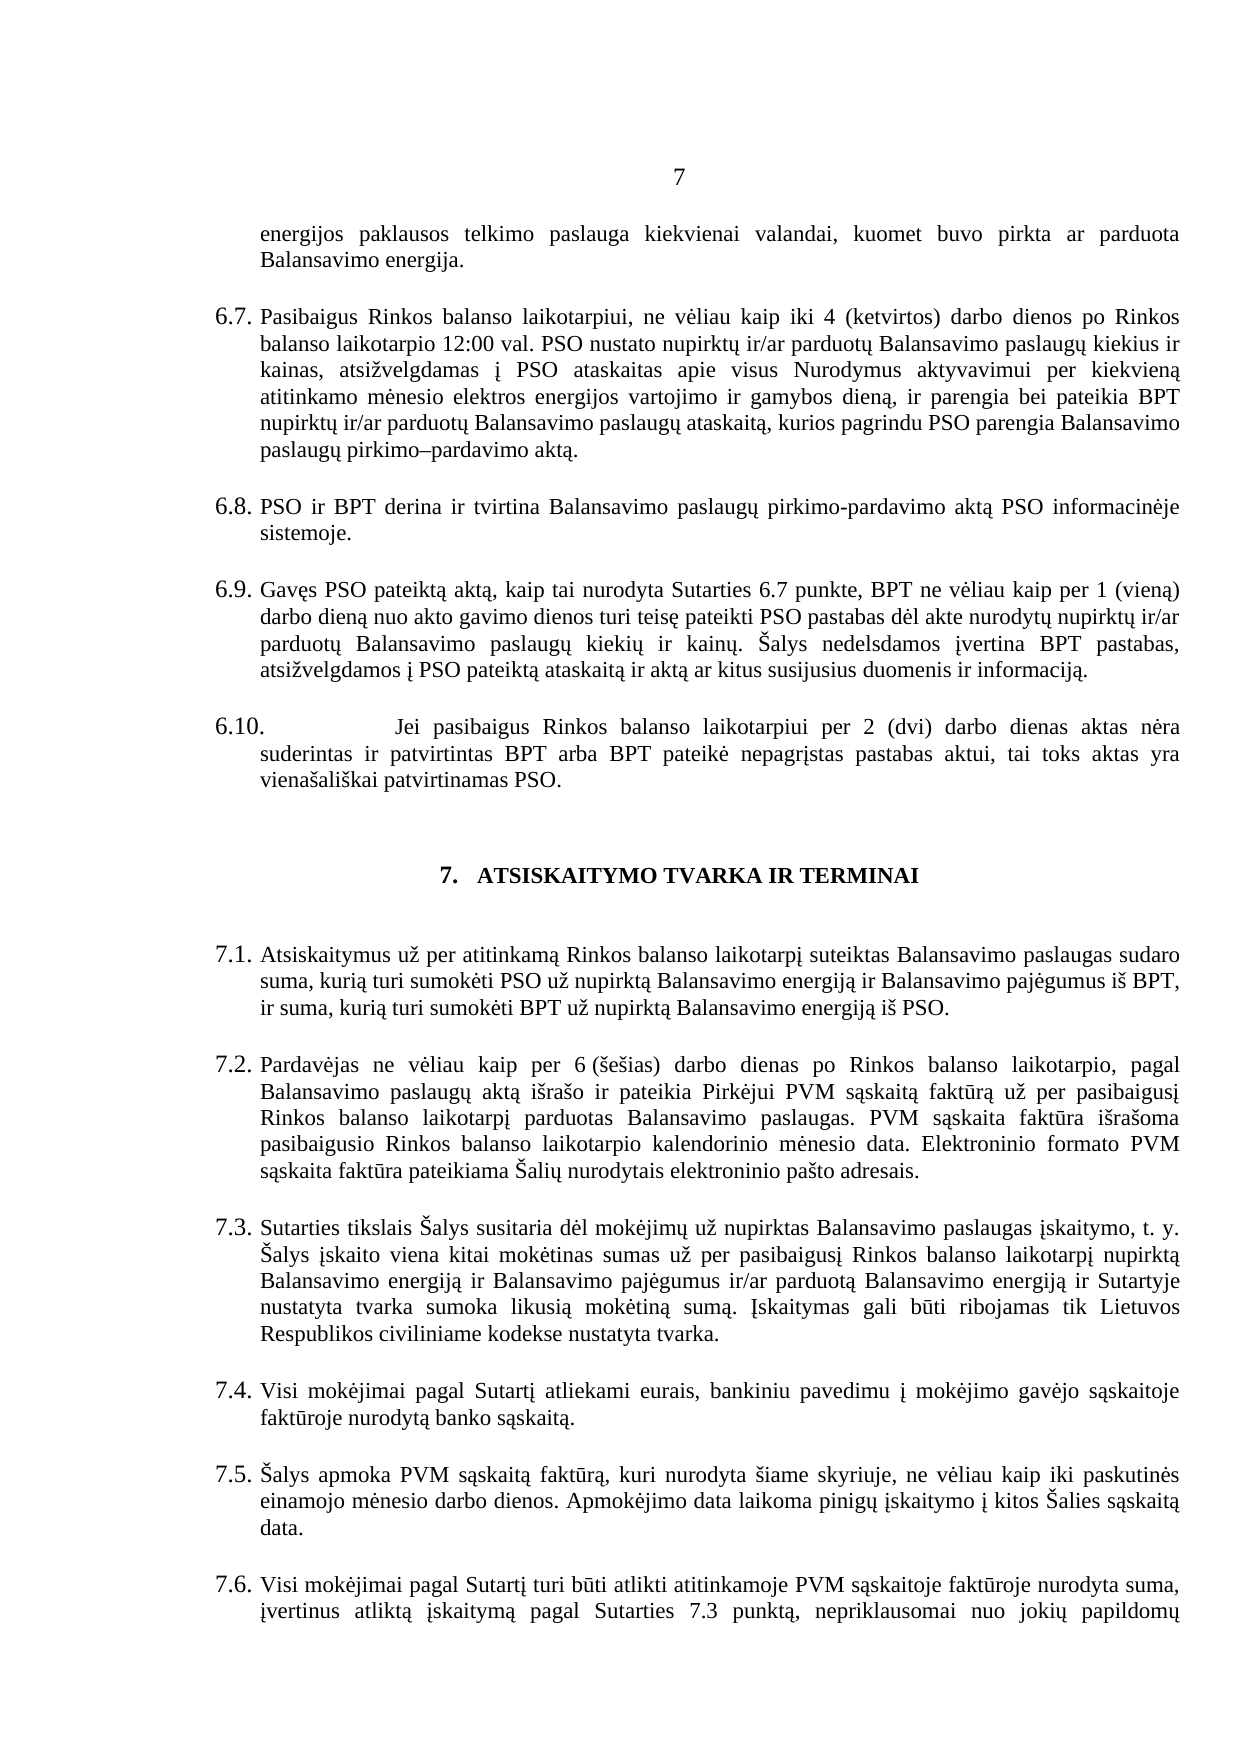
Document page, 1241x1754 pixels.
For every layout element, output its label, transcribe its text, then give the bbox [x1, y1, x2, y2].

text energijos paklausos telkimo paslauga kiekvienai valandai, kuomet buvo pirkta ar parduota Balansavimo energija. [215, 220, 1181, 273]
text 7.2. Pardavėjas ne vėliau kaip per 6 (šešias) darbo dienas po Rinkos balanso laikotarpio, pagal Balansavimo paslaugų aktą išrašo ir pateikia Pirkėjui PVM sąskaitą faktūrą už per pasibaigusį Rinkos balanso laikotarpį parduotas Balansavimo paslaugas. PVM sąskaita faktūra išrašoma pasibaigusio Rinkos balanso laikotarpio kalendorinio mėnesio data. Elektroninio formato PVM sąskaita faktūra pateikiama Šalių nurodytais elektroninio pašto adresais. [215, 1049, 1181, 1183]
text 7. ATSISKAITYMO TVARKA IR TERMINAI [177, 860, 1181, 888]
text 7.4. Visi mokėjimai pagal Sutartį atliekami eurais, bankiniu pavedimu į mokėjimo gavėjo sąskaitoje faktūroje nurodytą banko sąskaitą. [215, 1375, 1181, 1430]
text 7.5. Šalys apmoka PVM sąskaitą faktūrą, kuri nurodyta šiame skyriuje, ne vėliau kaip iki paskutinės einamojo mėnesio darbo dienos. Apmokėjimo data laikoma pinigų įskaitymo į kitos Šalies sąskaitą data. [215, 1459, 1181, 1540]
text 7.3. Sutarties tikslais Šalys susitaria dėl mokėjimų už nupirktas Balansavimo paslaugas įskaitymo, t. y. Šalys įskaito viena kitai mokėtinas sumas už per pasibaigusį Rinkos balanso laikotarpį nupirktą Balansavimo energiją ir Balansavimo pajėgumus ir/ar parduotą Balansavimo energiją ir Sutartyje nustatyta tvarka sumoka likusią mokėtiną sumą. Įskaitymas gali būti ribojamas tik Lietuvos Respublikos civiliniame kodekse nustatyta tvarka. [215, 1212, 1181, 1346]
text 6.9. Gavęs PSO pateiktą aktą, kaip tai nurodyta Sutarties 6.7 punkte, BPT ne vėliau kaip per 1 (vieną) darbo dieną nuo akto gavimo dienos turi teisę pateikti PSO pastabas dėl akte nurodytų nupirktų ir/ar parduotų Balansavimo paslaugų kiekių ir kainų. Šalys nedelsdamos įvertina BPT pastabas, atsižvelgdamos į PSO pateiktą ataskaitą ir aktą ar kitus susijusius duomenis ir informaciją. [215, 574, 1181, 682]
text 6.8. PSO ir BPT derina ir tvirtina Balansavimo paslaugų pirkimo-pardavimo aktą PSO informacinėje sistemoje. [215, 491, 1181, 546]
text 6.7. Pasibaigus Rinkos balanso laikotarpiui, ne vėliau kaip iki 4 (ketvirtos) darbo dienos po Rinkos balanso laikotarpio 12:00 val. PSO nustato nupirktų ir/ar parduotų Balansavimo paslaugų kiekius ir kainas, atsižvelgdamas į PSO ataskaitas apie visus Nurodymus aktyvavimui per kiekvieną atitinkamo mėnesio elektros energijos vartojimo ir gamybos dieną, ir parengia bei pateikia BPT nupirktų ir/ar parduotų Balansavimo paslaugų ataskaitą, kurios pagrindu PSO parengia Balansavimo paslaugų pirkimo–pardavimo aktą. [215, 301, 1181, 462]
text 7.1. Atsiskaitymus už per atitinkamą Rinkos balanso laikotarpį suteiktas Balansavimo paslaugas sudaro suma, kurią turi sumokėti PSO už nupirktą Balansavimo energiją ir Balansavimo pajėgumus iš BPT, ir suma, kurią turi sumokėti BPT už nupirktą Balansavimo energiją iš PSO. [215, 939, 1181, 1020]
text 6.10. Jei pasibaigus Rinkos balanso laikotarpiui per 2 (dvi) darbo dienas aktas nėra suderintas ir patvirtintas BPT arba BPT pateikė nepagrįstas pastabas aktui, tai toks aktas yra vienašališkai patvirtinamas PSO. [215, 711, 1181, 793]
text 7.6. Visi mokėjimai pagal Sutartį turi būti atlikti atitinkamoje PVM sąskaitoje faktūroje nurodyta suma, įvertinus atliktą įskaitymą pagal Sutarties 7.3 punktą, nepriklausomai nuo jokių papildomų [215, 1569, 1181, 1624]
